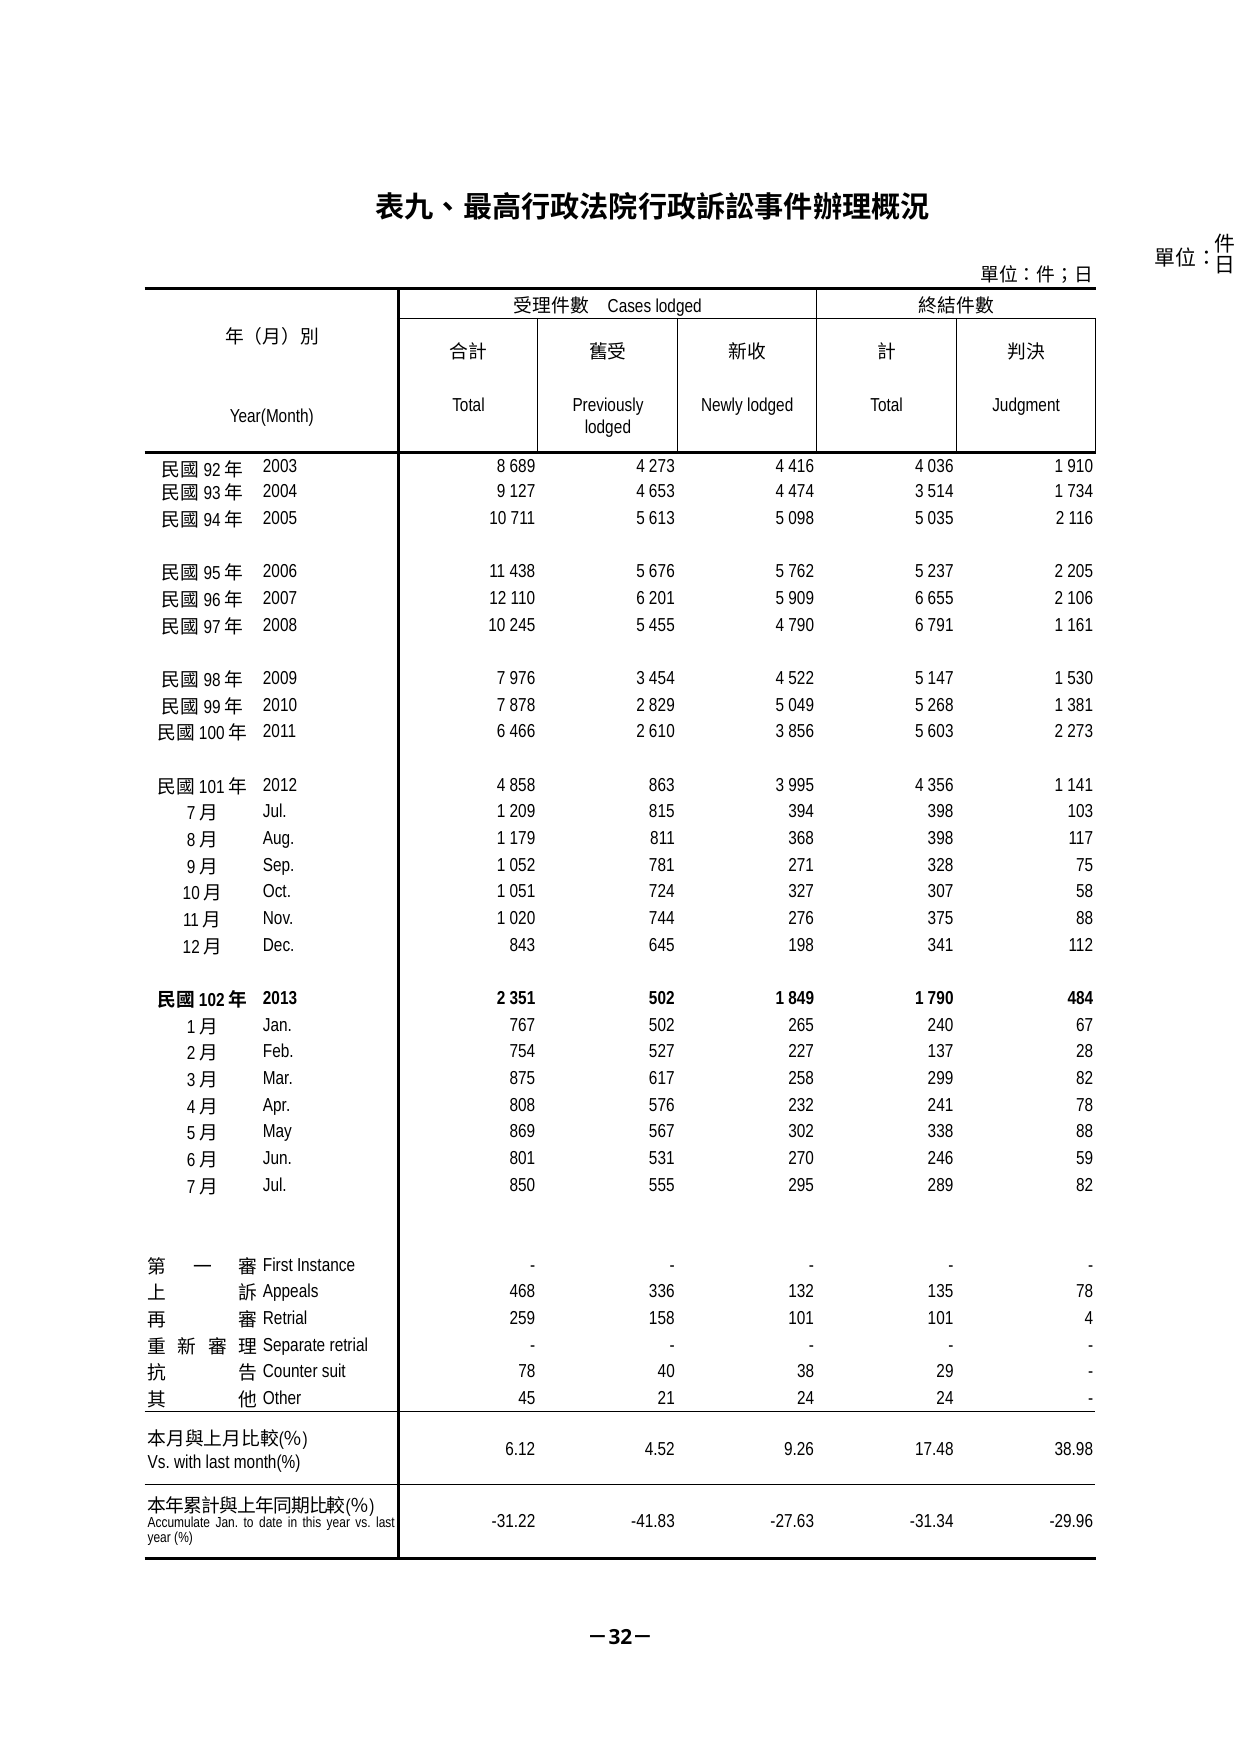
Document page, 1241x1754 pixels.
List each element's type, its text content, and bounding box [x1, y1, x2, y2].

table_cell 112 [956, 931, 1096, 958]
table_cell Year(Month) [145, 380, 397, 451]
table_cell Appeals [260, 1278, 397, 1304]
table_cell 289 [817, 1171, 956, 1198]
table_cell 5 909 [677, 585, 817, 611]
table_cell Apr. [260, 1091, 397, 1118]
table_cell 863 [538, 771, 677, 798]
table_cell 本年累計與上年同期比較(％) Accumulate Jan. to date in this year vs. last year (%) [145, 1485, 397, 1557]
table_cell 527 [538, 1038, 677, 1064]
table_cell 394 [677, 798, 817, 824]
table_cell [400, 1198, 538, 1224]
table_cell 民國 99年 [145, 691, 260, 718]
table_cell 2010 [260, 691, 397, 718]
table_cell Judgment [957, 380, 1095, 451]
table_cell [400, 745, 538, 771]
table_cell - [956, 1331, 1096, 1358]
table_cell 17.48 [817, 1412, 956, 1484]
table_cell 645 [538, 931, 677, 958]
table_cell 11 438 [400, 558, 538, 584]
table_cell 民國101年 [145, 771, 260, 798]
table_cell 4 036 [817, 454, 956, 478]
table_cell 7 976 [400, 665, 538, 691]
table_cell [538, 1225, 677, 1251]
table_cell 4 858 [400, 771, 538, 798]
table_cell 抗告 [145, 1358, 260, 1384]
table_cell 2013 [260, 985, 397, 1011]
table_cell 5 603 [817, 718, 956, 744]
table_cell Nov. [260, 905, 397, 931]
table_cell Feb. [260, 1038, 397, 1064]
table_cell 117 [956, 825, 1096, 851]
table_cell Retrial [260, 1305, 397, 1331]
table_cell 1 020 [400, 905, 538, 931]
table_cell [677, 531, 817, 558]
table_cell Jan. [260, 1011, 397, 1038]
table_cell 336 [538, 1278, 677, 1304]
text 單位：件；日 [148, 259, 1092, 287]
table_cell 103 [956, 798, 1096, 824]
table_cell 576 [538, 1091, 677, 1118]
table_cell 1 734 [956, 478, 1096, 504]
table_cell 531 [538, 1145, 677, 1171]
table_cell 民國102年 [145, 985, 260, 1011]
table_cell 4 522 [677, 665, 817, 691]
table_cell 6 655 [817, 585, 956, 611]
table_cell 2月 [145, 1038, 260, 1064]
table_cell [677, 1225, 817, 1251]
table_cell - [817, 1251, 956, 1278]
table_cell - [956, 1358, 1096, 1384]
table_cell - [677, 1251, 817, 1278]
table_cell 6 791 [817, 611, 956, 638]
table_cell 869 [400, 1118, 538, 1144]
table_cell 5 613 [538, 505, 677, 531]
table_cell 78 [400, 1358, 538, 1384]
table_cell -31.34 [817, 1485, 956, 1557]
table_cell 民國 92年 [145, 454, 260, 478]
table_cell 40 [538, 1358, 677, 1384]
table_cell 1 849 [677, 985, 817, 1011]
table_cell 5 237 [817, 558, 956, 584]
table_cell 3 856 [677, 718, 817, 744]
table_cell 1 381 [956, 691, 1096, 718]
table_cell 132 [677, 1278, 817, 1304]
table_cell 502 [538, 985, 677, 1011]
table_cell Newly lodged [678, 380, 816, 451]
table_cell 2008 [260, 611, 397, 638]
table_cell 135 [817, 1278, 956, 1304]
table_cell [956, 638, 1096, 664]
table_cell 2003 [260, 454, 397, 478]
table_cell - [538, 1331, 677, 1358]
table_cell 民國 94年 [145, 505, 260, 531]
table_cell Mar. [260, 1065, 397, 1091]
table_cell 5 035 [817, 505, 956, 531]
table_cell 502 [538, 1011, 677, 1038]
text 表九、最高行政法院行政訴訟事件辦理概況 [207, 183, 1098, 259]
table_cell 276 [677, 905, 817, 931]
table_cell [538, 638, 677, 664]
table_cell 11月 [145, 905, 260, 931]
table_cell - [817, 1331, 956, 1358]
table_cell 5 098 [677, 505, 817, 531]
table_cell 617 [538, 1065, 677, 1091]
table_cell 5 268 [817, 691, 956, 718]
table_cell [817, 638, 956, 664]
table_cell 468 [400, 1278, 538, 1304]
table_cell 2009 [260, 665, 397, 691]
table_cell 2 116 [956, 505, 1096, 531]
table_cell 9月 [145, 851, 260, 878]
table_cell 78 [956, 1091, 1096, 1118]
table_cell 3 514 [817, 478, 956, 504]
table_cell -27.63 [677, 1485, 817, 1557]
table_cell 2006 [260, 558, 397, 584]
table_cell [260, 531, 397, 558]
table_cell 38 [677, 1358, 817, 1384]
table_cell 724 [538, 878, 677, 904]
table_cell 8月 [145, 825, 260, 851]
table_cell 民國 93年 [145, 478, 260, 504]
table_cell [145, 1225, 260, 1251]
table_cell 5 049 [677, 691, 817, 718]
table_cell 9.26 [677, 1412, 817, 1484]
table_cell - [956, 1251, 1096, 1278]
table_cell 567 [538, 1118, 677, 1144]
table_cell 1 179 [400, 825, 538, 851]
table_cell 10月 [145, 878, 260, 904]
table_cell 241 [817, 1091, 956, 1118]
table_cell Counter suit [260, 1358, 397, 1384]
table_cell 3月 [145, 1065, 260, 1091]
table_cell [677, 958, 817, 984]
table_cell 82 [956, 1065, 1096, 1091]
table_cell 合計 [400, 319, 537, 380]
table_cell 767 [400, 1011, 538, 1038]
table_cell 民國 98年 [145, 665, 260, 691]
table_cell 民國 96年 [145, 585, 260, 611]
table_cell -31.22 [400, 1485, 538, 1557]
table_cell 民國 97年 [145, 611, 260, 638]
table_cell 5月 [145, 1118, 260, 1144]
table_cell - [400, 1251, 538, 1278]
table_cell [538, 531, 677, 558]
table_header 年（月）別 [145, 290, 397, 380]
table_cell 246 [817, 1145, 956, 1171]
table_cell 6月 [145, 1145, 260, 1171]
table_cell [400, 638, 538, 664]
table_cell 2 205 [956, 558, 1096, 584]
table_cell 808 [400, 1091, 538, 1118]
table_cell [817, 958, 956, 984]
table_cell [260, 638, 397, 664]
table_cell [538, 745, 677, 771]
table_cell Oct. [260, 878, 397, 904]
table_cell 398 [817, 798, 956, 824]
table_cell 240 [817, 1011, 956, 1038]
table_cell [817, 745, 956, 771]
table_cell 7月 [145, 798, 260, 824]
table_cell 1 790 [817, 985, 956, 1011]
table_cell 5 455 [538, 611, 677, 638]
table_cell Separate retrial [260, 1331, 397, 1358]
table_cell 新收 [678, 319, 816, 380]
table_cell Jul. [260, 1171, 397, 1198]
table_cell [400, 958, 538, 984]
table_cell 本月與上月比較(％) Vs. with last month(%) [145, 1412, 397, 1484]
table_cell 4 [956, 1305, 1096, 1331]
table_cell 1 052 [400, 851, 538, 878]
table_cell 328 [817, 851, 956, 878]
table_cell 2005 [260, 505, 397, 531]
table_cell 判決 [957, 319, 1095, 380]
table_cell 101 [677, 1305, 817, 1331]
table_cell [145, 638, 260, 664]
table_cell Total [817, 380, 956, 451]
table_cell 258 [677, 1065, 817, 1091]
table_cell 24 [677, 1385, 817, 1411]
table_cell 3 995 [677, 771, 817, 798]
table_cell 2007 [260, 585, 397, 611]
table_cell 1 530 [956, 665, 1096, 691]
table_cell 158 [538, 1305, 677, 1331]
table_cell 2011 [260, 718, 397, 744]
table_cell 2 351 [400, 985, 538, 1011]
table_cell [956, 531, 1096, 558]
table_cell - [400, 1331, 538, 1358]
table_cell 82 [956, 1171, 1096, 1198]
table_header 受理件數 Cases lodged [400, 290, 816, 318]
table_cell 198 [677, 931, 817, 958]
table_cell [538, 958, 677, 984]
table_cell 6 466 [400, 718, 538, 744]
table_cell 375 [817, 905, 956, 931]
table_cell 10 711 [400, 505, 538, 531]
table_cell 10 245 [400, 611, 538, 638]
table_cell 再審 [145, 1305, 260, 1331]
table_cell Previously lodged [538, 380, 677, 451]
table_cell Aug. [260, 825, 397, 851]
table_cell 2 829 [538, 691, 677, 718]
table_cell 484 [956, 985, 1096, 1011]
table_cell 29 [817, 1358, 956, 1384]
table_cell 302 [677, 1118, 817, 1144]
table_cell [145, 1198, 260, 1224]
table_cell 2004 [260, 478, 397, 504]
table_cell 12月 [145, 931, 260, 958]
table_cell 398 [817, 825, 956, 851]
table_cell 5 676 [538, 558, 677, 584]
table_cell 6 201 [538, 585, 677, 611]
table_cell 101 [817, 1305, 956, 1331]
table_cell 1 209 [400, 798, 538, 824]
table_cell 270 [677, 1145, 817, 1171]
table_cell 338 [817, 1118, 956, 1144]
table_cell - [677, 1331, 817, 1358]
table_cell Total [400, 380, 537, 451]
table_cell 811 [538, 825, 677, 851]
table_cell 8 689 [400, 454, 538, 478]
table_cell 295 [677, 1171, 817, 1198]
table_cell [677, 1198, 817, 1224]
table_cell May [260, 1118, 397, 1144]
table_cell [817, 531, 956, 558]
table_cell 重新審理 [145, 1331, 260, 1358]
table_cell [145, 531, 260, 558]
table_cell 232 [677, 1091, 817, 1118]
table_cell [400, 531, 538, 558]
table_cell [538, 1198, 677, 1224]
table_cell 9 127 [400, 478, 538, 504]
table_cell 368 [677, 825, 817, 851]
table_cell 67 [956, 1011, 1096, 1038]
table_cell 舊受 [538, 319, 677, 380]
table_cell [956, 958, 1096, 984]
table_cell 265 [677, 1011, 817, 1038]
table_cell [677, 745, 817, 771]
table_cell 21 [538, 1385, 677, 1411]
table_cell 1 141 [956, 771, 1096, 798]
table_cell [400, 1225, 538, 1251]
table_cell 137 [817, 1038, 956, 1064]
table_cell Sep. [260, 851, 397, 878]
table_cell 4月 [145, 1091, 260, 1118]
table_cell 12 110 [400, 585, 538, 611]
table_cell Jun. [260, 1145, 397, 1171]
table_cell 1 910 [956, 454, 1096, 478]
table_cell 45 [400, 1385, 538, 1411]
table_cell [260, 1225, 397, 1251]
table_cell 4 790 [677, 611, 817, 638]
table_cell [956, 745, 1096, 771]
table_cell 2 610 [538, 718, 677, 744]
table_cell 59 [956, 1145, 1096, 1171]
table_cell [260, 745, 397, 771]
table_cell [145, 958, 260, 984]
table_cell 其他 [145, 1385, 260, 1411]
table_cell 28 [956, 1038, 1096, 1064]
table_cell Dec. [260, 931, 397, 958]
table_cell 38.98 [956, 1411, 1096, 1484]
table_cell 4 356 [817, 771, 956, 798]
table_cell 上訴 [145, 1278, 260, 1304]
table_cell [260, 1198, 397, 1224]
table_cell 民國 95年 [145, 558, 260, 584]
table_header 終結件數 [817, 290, 1096, 318]
table_cell 744 [538, 905, 677, 931]
table_cell 7 878 [400, 691, 538, 718]
table_cell 3 454 [538, 665, 677, 691]
table_cell 5 147 [817, 665, 956, 691]
table_cell 78 [956, 1278, 1096, 1304]
table_cell 4 273 [538, 454, 677, 478]
table_cell [956, 1198, 1096, 1224]
table_cell 259 [400, 1305, 538, 1331]
table_cell [817, 1225, 956, 1251]
table_cell 781 [538, 851, 677, 878]
table_cell 2 273 [956, 718, 1096, 744]
table_cell 4.52 [538, 1412, 677, 1484]
table_cell -29.96 [956, 1484, 1096, 1557]
table_cell 815 [538, 798, 677, 824]
table_cell 4 474 [677, 478, 817, 504]
table_cell [956, 1225, 1096, 1251]
table_cell -41.83 [538, 1485, 677, 1557]
table_cell 2012 [260, 771, 397, 798]
table_cell 1 051 [400, 878, 538, 904]
table_cell 227 [677, 1038, 817, 1064]
table_cell 1月 [145, 1011, 260, 1038]
table_cell 4 653 [538, 478, 677, 504]
table_cell 754 [400, 1038, 538, 1064]
table_cell 7月 [145, 1171, 260, 1198]
table_cell 307 [817, 878, 956, 904]
table_cell - [538, 1251, 677, 1278]
table_cell 2 106 [956, 585, 1096, 611]
table_cell 801 [400, 1145, 538, 1171]
table_cell [260, 958, 397, 984]
table_cell [817, 1198, 956, 1224]
table_cell 299 [817, 1065, 956, 1091]
table_cell 75 [956, 851, 1096, 878]
table_cell [677, 638, 817, 664]
table_cell - [956, 1385, 1096, 1411]
table_cell 4 416 [677, 454, 817, 478]
table_cell 58 [956, 878, 1096, 904]
table_cell Jul. [260, 798, 397, 824]
table_cell 24 [817, 1385, 956, 1411]
table_cell 327 [677, 878, 817, 904]
table_cell [145, 745, 260, 771]
table_cell 875 [400, 1065, 538, 1091]
table_cell 第一審 [145, 1251, 260, 1278]
table_cell 計 [817, 319, 956, 380]
table_cell 5 762 [677, 558, 817, 584]
table_cell 843 [400, 931, 538, 958]
table_cell 88 [956, 905, 1096, 931]
table_cell 民國100年 [145, 718, 260, 744]
table_cell 850 [400, 1171, 538, 1198]
table_cell 88 [956, 1118, 1096, 1144]
table_cell 271 [677, 851, 817, 878]
table_cell First Instance [260, 1251, 397, 1278]
table_cell Other [260, 1385, 397, 1411]
table_cell 1 161 [956, 611, 1096, 638]
table_cell 555 [538, 1171, 677, 1198]
table_cell 341 [817, 931, 956, 958]
table_cell 6.12 [400, 1412, 538, 1484]
